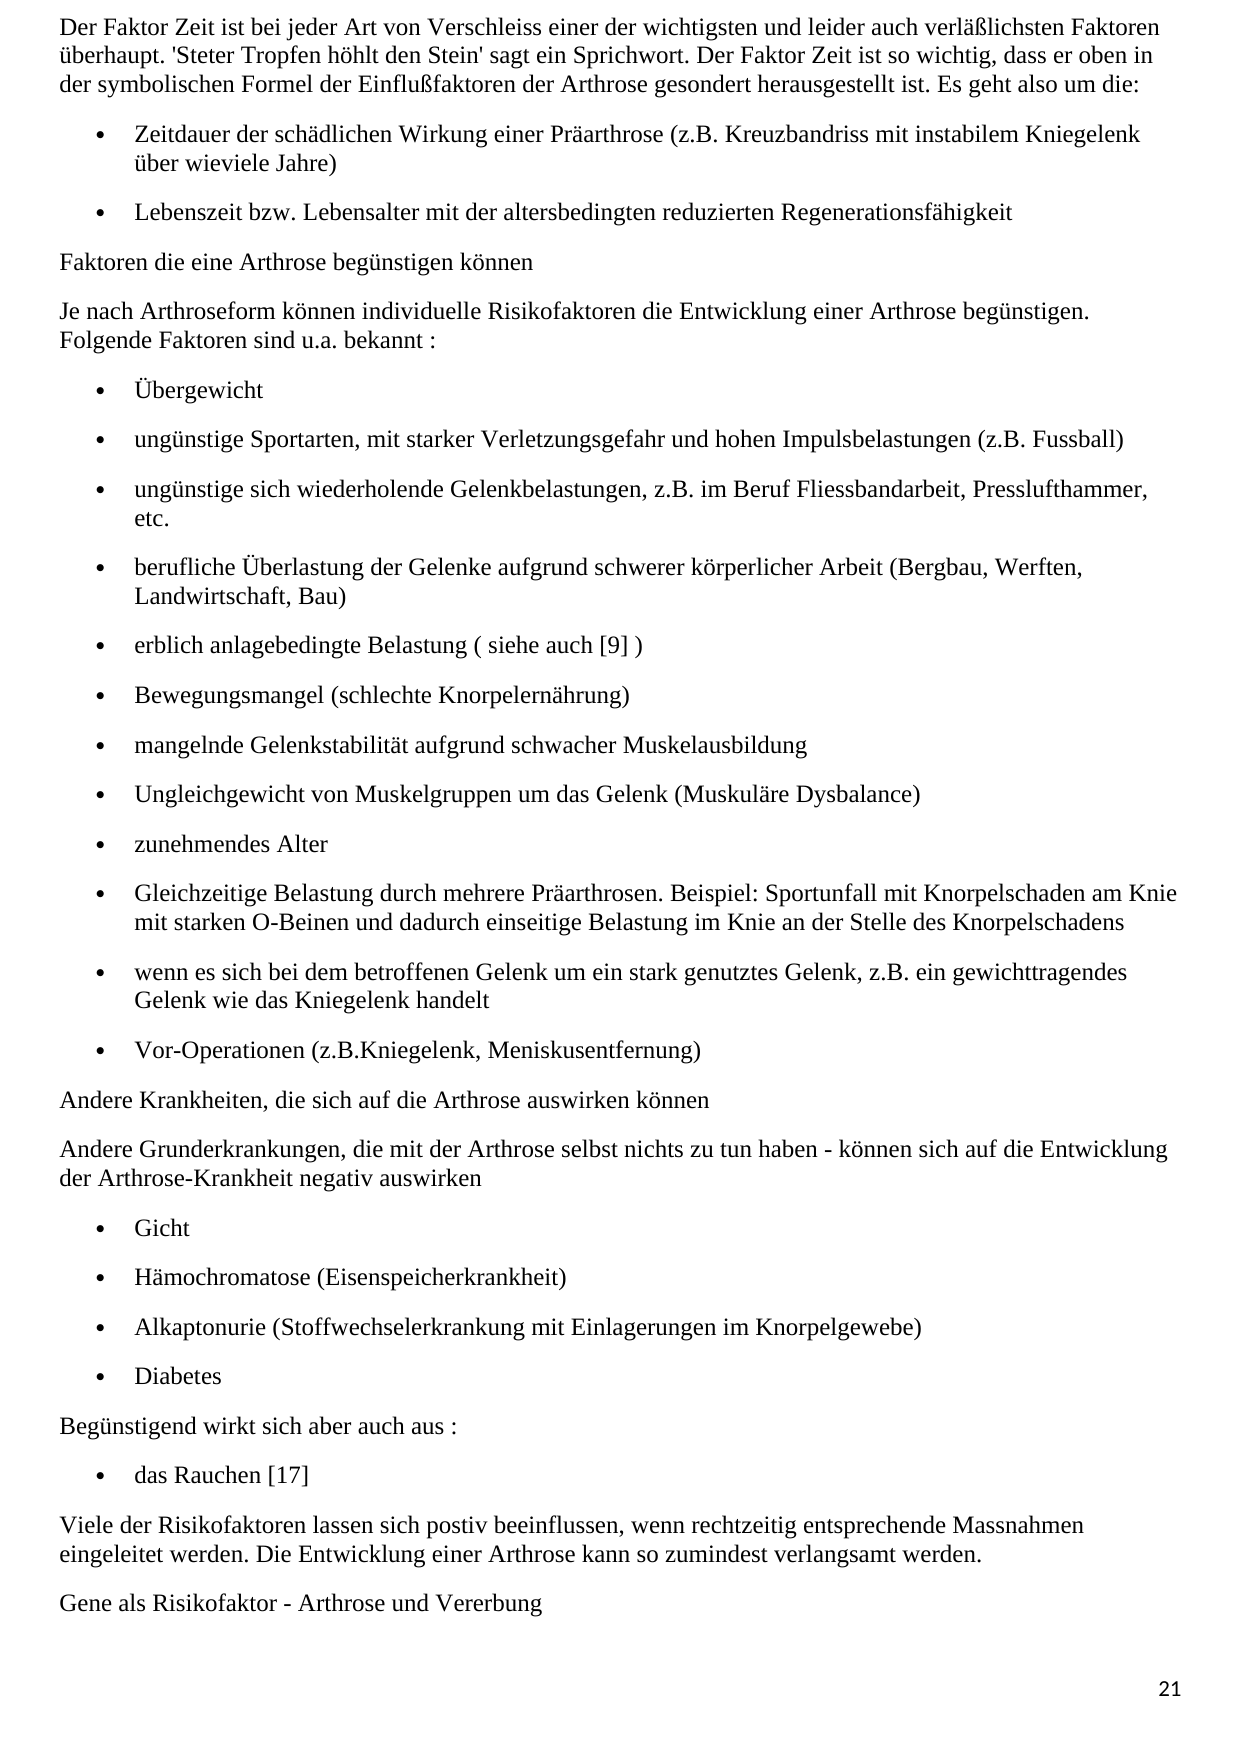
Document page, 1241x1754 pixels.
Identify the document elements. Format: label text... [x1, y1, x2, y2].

text Gene als Risikofaktor - Arthrose und Vererbung [59, 1588, 1181, 1617]
list Übergewicht [97, 375, 1181, 403]
text Andere Krankheiten, die sich auf die Arthrose auswirken können [59, 1085, 1181, 1113]
list Diabetes [97, 1361, 1181, 1390]
text Andere Grunderkrankungen, die mit der Arthrose selbst nichts zu tun haben - können sich auf die Entwicklung der Arthrose-Krankheit negativ auswirken [59, 1134, 1181, 1192]
list das Rauchen [17] [97, 1461, 1181, 1489]
list Zeitdauer der schädlichen Wirkung einer Präarthrose (z.B. Kreuzbandriss mit instabilem Kniegelenk über wieviele Jahre) [97, 119, 1181, 176]
list berufliche Überlastung der Gelenke aufgrund schwerer körperlicher Arbeit (Bergbau, Werften, Landwirtschaft, Bau) [97, 552, 1181, 610]
text Begünstigend wirkt sich aber auch aus : [59, 1411, 1181, 1440]
list ungünstige Sportarten, mit starker Verletzungsgefahr und hohen Impulsbelastungen (z.B. Fussball) [97, 424, 1181, 453]
list Gleichzeitige Belastung durch mehrere Präarthrosen. Beispiel: Sportunfall mit Knorpelschaden am Knie mit starken O-Beinen und dadurch einseitige Belastung im Knie an der Stelle des Knorpelschadens [97, 878, 1181, 936]
list ungünstige sich wiederholende Gelenkbelastungen, z.B. im Beruf Fliessbandarbeit, Presslufthammer, etc. [97, 474, 1181, 531]
text Der Faktor Zeit ist bei jeder Art von Verschleiss einer der wichtigsten und leider auch verläßlichsten Faktoren überhaupt. 'Steter Tropfen höhlt den Stein' sagt ein Sprichwort. Der Faktor Zeit ist so wichtig, dass er oben in der symbolischen Formel der Einflußfaktoren der Arthrose gesondert herausgestellt ist. Es geht also um die: [59, 12, 1181, 98]
list Ungleichgewicht von Muskelgruppen um das Gelenk (Muskuläre Dysbalance) [97, 779, 1181, 808]
text Je nach Arthroseform können individuelle Risikofaktoren die Entwicklung einer Arthrose begünstigen. Folgende Faktoren sind u.a. bekannt : [59, 296, 1181, 354]
list wenn es sich bei dem betroffenen Gelenk um ein stark genutztes Gelenk, z.B. ein gewichttragendes Gelenk wie das Kniegelenk handelt [97, 957, 1181, 1014]
list Gicht [97, 1213, 1181, 1241]
text Faktoren die eine Arthrose begünstigen können [59, 247, 1181, 276]
list Lebenszeit bzw. Lebensalter mit der altersbedingten reduzierten Regenerationsfähigkeit [97, 197, 1181, 226]
list Bewegungsmangel (schlechte Knorpelernährung) [97, 680, 1181, 709]
list erblich anlagebedingte Belastung ( siehe auch [9] ) [97, 631, 1181, 659]
list Alkaptonurie (Stoffwechselerkrankung mit Einlagerungen im Knorpelgewebe) [97, 1312, 1181, 1341]
list Vor-Operationen (z.B.Kniegelenk, Meniskusentfernung) [97, 1035, 1181, 1064]
list mangelnde Gelenkstabilität aufgrund schwacher Muskelausbildung [97, 730, 1181, 758]
text Viele der Risikofaktoren lassen sich postiv beeinflussen, wenn rechtzeitig entsprechende Massnahmen eingeleitet werden. Die Entwicklung einer Arthrose kann so zumindest verlangsamt werden. [59, 1510, 1181, 1568]
list zunehmendes Alter [97, 829, 1181, 858]
list Hämochromatose (Eisenspeicherkrankheit) [97, 1262, 1181, 1291]
